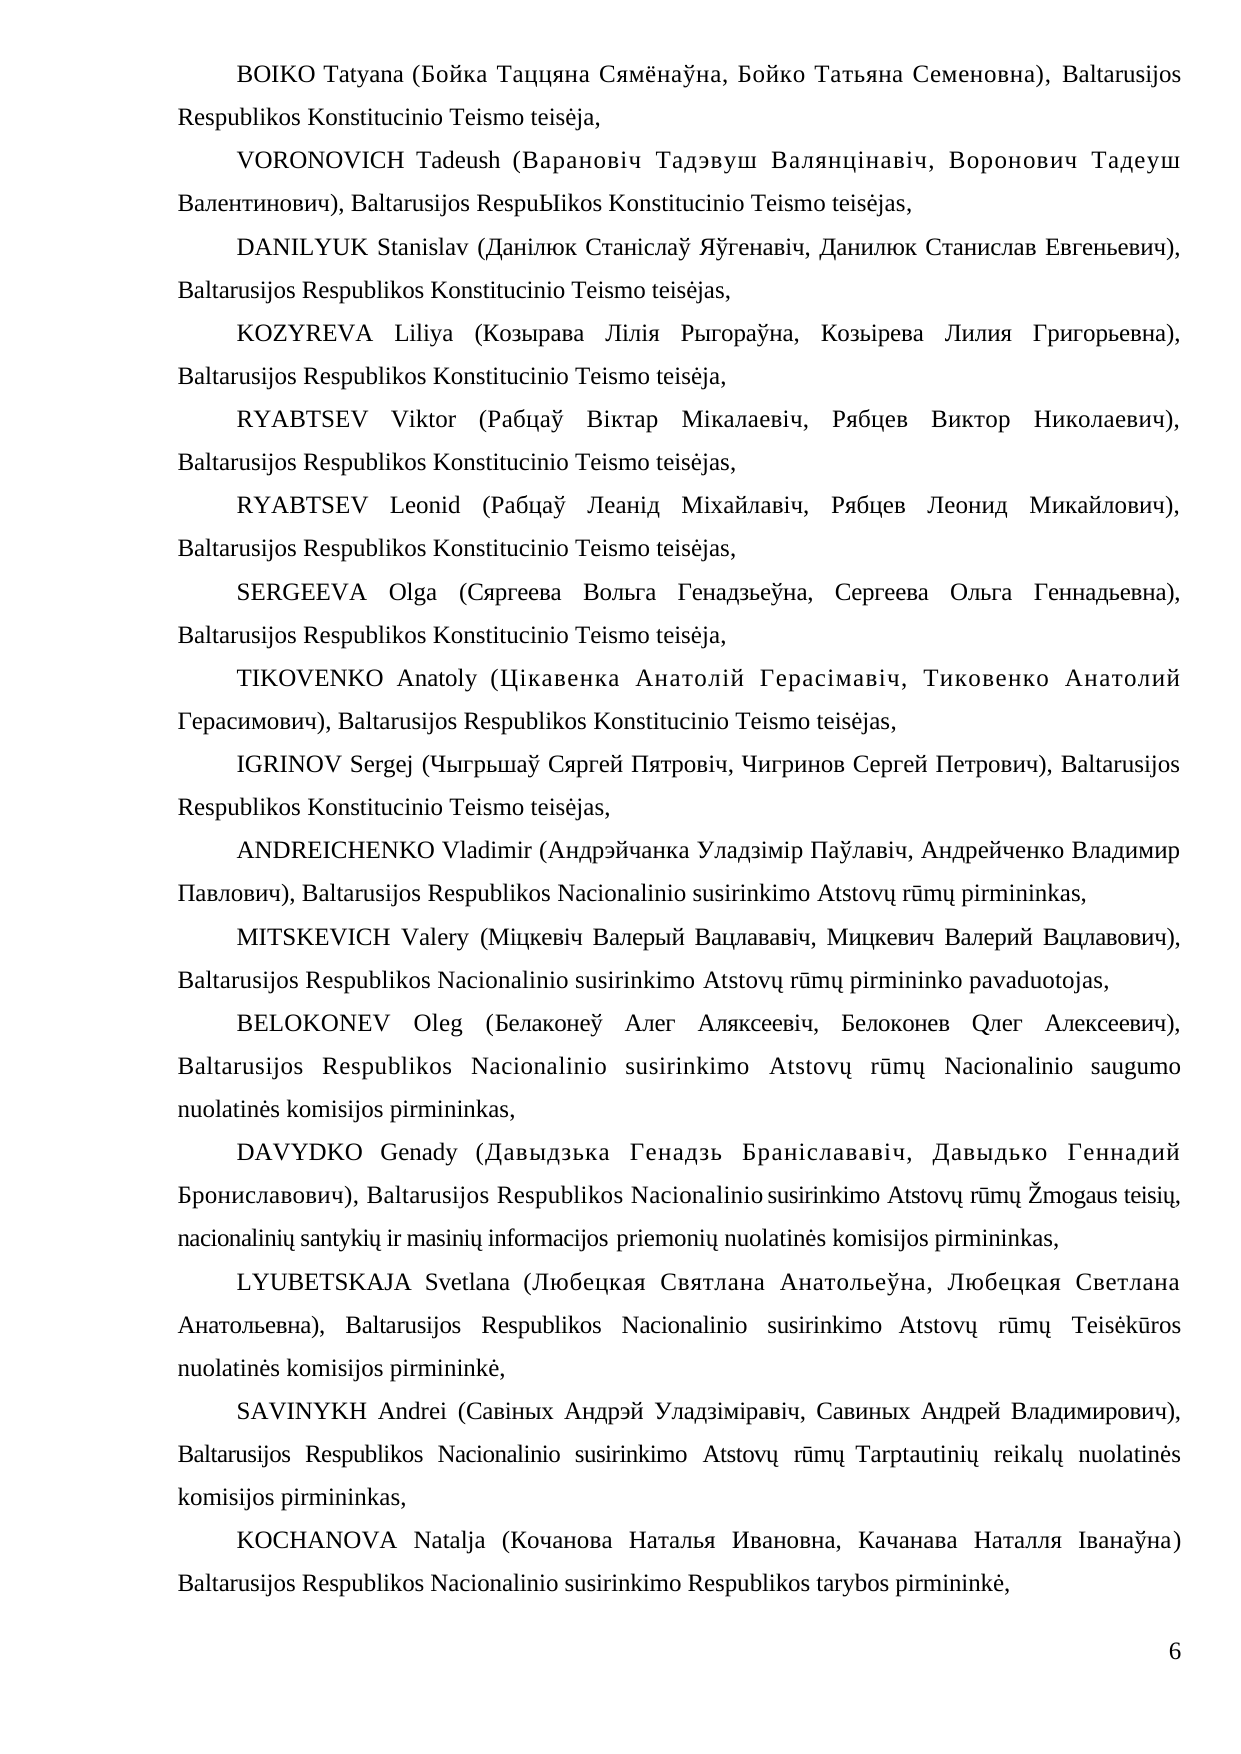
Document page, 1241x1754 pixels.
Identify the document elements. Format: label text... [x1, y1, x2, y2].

text DAVYDKO Genady (Давыдзька Генадзь Браніслававіч, Давыдько Геннадий Брониславович), Baltarusijos Respublikos Nacionalinio susirinkimo Atstovų rūmų Žmogaus teisių, nacionalinių santykių ir masinių informacijos priemonių nuolatinės komisijos pirmininkas, [177, 1137, 1181, 1252]
text ANDREICHENKO Vladimir (Андрэйчанка Уладзімір Паўлавіч, Андрейченко Владимир Павлович), Baltarusijos Respublikos Nacionalinio susirinkimo Atstovų rūmų pirmininkas, [177, 835, 1181, 907]
text BELOKONEV Oleg (Белаконеў Алег Аляксеевіч, Белоконев Qлег Алексеевич), Baltarusijos Respublikos Nacionalinio susirinkimo Atstovų rūmų Nacionalinio saugumo nuolatinės komisijos pirmininkas, [177, 1008, 1181, 1123]
text IGRINOV Sergej (Чыгрьшаў Сяргей Пятровіч, Чигринов Сергей Петрович), Baltarusijos Respublikos Konstitucinio Teismo teisėjas, [177, 749, 1181, 821]
text KOCHANOVA Natalja (Кочанова Наталья Ивановна, Качанава Наталля Іванаўна) Baltarusijos Respublikos Nacionalinio susirinkimo Respublikos tarybos pirmininkė, [177, 1525, 1181, 1597]
text TIKOVENKO Anatoly (Цікавенка Анатолій Герасімавіч, Тиковенко Анатолий Герасимович), Baltarusijos Respublikos Konstitucinio Teismo teisėjas, [177, 663, 1181, 735]
text VORONOVICH Tadeush (Варановіч Тадэвуш Валянцінавіч, Воронович Тадеуш Валентинович), Baltarusijos RespuЫikos Konstitucinio Teismo teisėjas, [177, 145, 1181, 217]
text KOZYREVA Liliya (Козырава Лілія Рыгораўна, Козьірева Лилия Григорьевна), Baltarusijos Respublikos Konstitucinio Teismo teisėja, [177, 318, 1181, 390]
text RYABTSEV Viktor (Рабцаў Віктар Мікалаевіч, Рябцев Виктор Николаевич), Baltarusijos Respublikos Konstitucinio Teismo teisėjas, [177, 404, 1181, 476]
text LYUBETSKAJA Svetlana (Любецкая Святлана Анатольеўна, Любецкая Светлана Анатольевна), Baltarusijos Respublikos Nacionalinio susirinkimo Atstovų rūmų Teisėkūros nuolatinės komisijos pirmininkė, [177, 1267, 1181, 1382]
text RYABTSEV Leonid (Рабцаў Леанід Міхайлавіч, Рябцев Леонид Микайлович), Baltarusijos Respublikos Konstitucinio Teismo teisėjas, [177, 490, 1181, 562]
text DANILYUK Stanislav (Данілюк Станіслаў Яўгенавіч, Данилюк Станислав Евгеньевич), Baltarusijos Respublikos Konstitucinio Teismo teisėjas, [177, 232, 1181, 303]
text MITSKEVICH Valery (Міцкевіч Валерый Вацлававіч, Мицкевич Валерий Вацлавович), Baltarusijos Respublikos Nacionalinio susirinkimo Atstovų rūmų pirmininko pavaduotojas, [177, 922, 1181, 993]
text SAVINYKH Andrei (Савіных Андрэй Уладзіміравіч, Савиных Андрей Владимирович), Baltarusijos Respublikos Nacionalinio susirinkimo Atstovų rūmų Tarptautinių reikalų nuolatinės komisijos pirmininkas, [177, 1396, 1181, 1511]
text SERGEEVA Olga (Сяргеева Вольга Генадзьеўна, Сергеева Ольга Геннадьевна), Baltarusijos Respublikos Konstitucinio Teismo teisėja, [177, 577, 1181, 648]
text BOIKO Tatyana (Бойка Таццяна Сямёнаўна, Бойко Татьяна Семеновна), Baltarusijos Respublikos Konstitucinio Teismo teisėja, [177, 59, 1181, 131]
